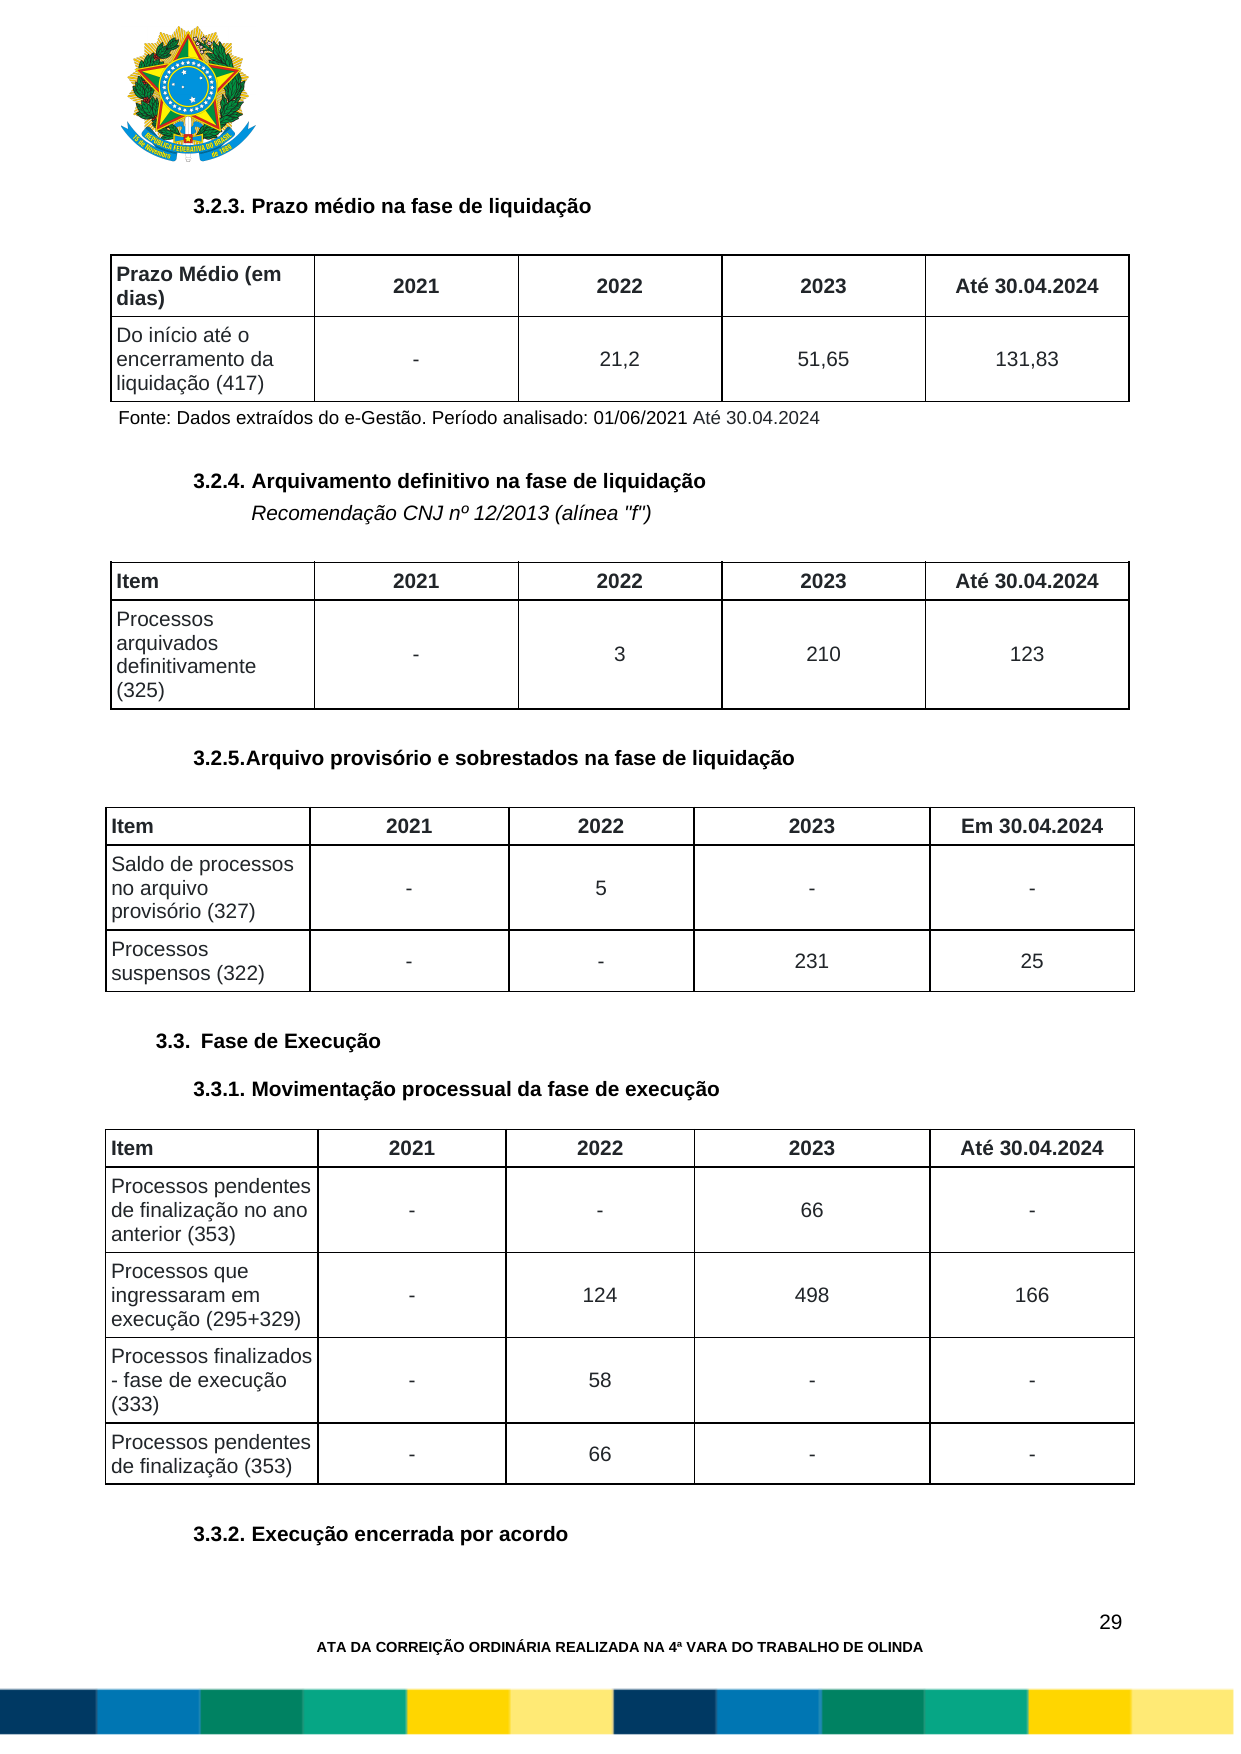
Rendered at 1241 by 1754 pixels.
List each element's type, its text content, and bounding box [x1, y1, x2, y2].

table_cell - [315, 317, 518, 401]
table_cell 51,65 [723, 317, 925, 401]
table_header 2022 [519, 256, 721, 316]
table_cell 131,83 [926, 317, 1128, 401]
table_header Prazo Médio (em dias) [112, 256, 314, 316]
table_header Item [112, 563, 314, 599]
table_cell - [695, 1338, 929, 1422]
table_cell - [319, 1424, 505, 1483]
list Prazo médio na fase de liquidação [193, 194, 1122, 218]
table_header 2021 [315, 563, 518, 599]
table_header 2022 [519, 563, 721, 599]
list Arquivamento definitivo na fase de liquidação [193, 469, 1122, 493]
table_header Até 30.04.2024 [926, 256, 1128, 316]
table_cell 3 [519, 601, 721, 708]
table_cell 5 [510, 846, 693, 929]
table_cell 66 [695, 1168, 929, 1251]
table_cell - [695, 846, 929, 929]
table_cell - [507, 1168, 694, 1251]
table_cell - [319, 1338, 505, 1422]
table_cell - [319, 1168, 505, 1251]
text Recomendação CNJ nº 12/2013 (alínea "f") [118, 501, 1122, 525]
table_header 2023 [695, 1130, 929, 1166]
table_cell Processos suspensos (322) [107, 931, 309, 991]
table_cell - [311, 846, 508, 929]
table_cell 498 [695, 1253, 929, 1337]
table_header Item [107, 808, 309, 844]
table_cell - [695, 1424, 929, 1483]
table_cell Processos pendentes de finalização (353) [106, 1424, 317, 1483]
table_header Em 30.04.2024 [931, 808, 1134, 844]
table_cell 58 [507, 1338, 694, 1422]
text Fonte: Dados extraídos do e-Gestão. Período analisado: 01/06/2021 Até 30.04.2024 [118, 407, 1122, 428]
list Movimentação processual da fase de execução [193, 1077, 1122, 1101]
table_cell - [931, 846, 1134, 929]
table_cell Processos que ingressaram em execução (295+329) [106, 1253, 317, 1337]
table_header Até 30.04.2024 [931, 1130, 1134, 1166]
table_header Item [106, 1130, 317, 1166]
table_cell 166 [931, 1253, 1134, 1337]
table_header 2023 [723, 563, 925, 599]
table_cell Processos pendentes de finalização no ano anterior (353) [106, 1168, 317, 1251]
list Arquivo provisório e sobrestados na fase de liquidação [193, 746, 1122, 770]
table_cell 21,2 [519, 317, 721, 401]
table_cell 124 [507, 1253, 694, 1337]
table_cell - [510, 931, 693, 991]
table_cell Processos finalizados - fase de execução (333) [106, 1338, 317, 1422]
table_cell - [931, 1168, 1134, 1251]
table_header 2021 [311, 808, 508, 844]
table_header 2021 [319, 1130, 505, 1166]
table_cell - [931, 1424, 1134, 1483]
table_cell - [319, 1253, 505, 1337]
table_cell Processos arquivados definitivamente (325) [112, 601, 314, 708]
table_cell 210 [723, 601, 925, 708]
table_cell - [311, 931, 508, 991]
table_cell Saldo de processos no arquivo provisório (327) [107, 846, 309, 929]
table_cell 66 [507, 1424, 694, 1483]
table_header 2023 [695, 808, 929, 844]
table_header Até 30.04.2024 [926, 563, 1128, 599]
table_cell - [931, 1338, 1134, 1422]
table_cell - [315, 601, 518, 708]
table_header 2022 [507, 1130, 694, 1166]
table_header 2021 [315, 256, 518, 316]
list Execução encerrada por acordo [193, 1521, 1122, 1545]
table_cell Do início até o encerramento da liquidação (417) [112, 317, 314, 401]
table_cell 25 [931, 931, 1134, 991]
table_cell 123 [926, 601, 1128, 708]
table_cell 231 [695, 931, 929, 991]
table_header 2023 [723, 256, 925, 316]
list Fase de Execução [156, 1029, 1122, 1053]
table_header 2022 [510, 808, 693, 844]
